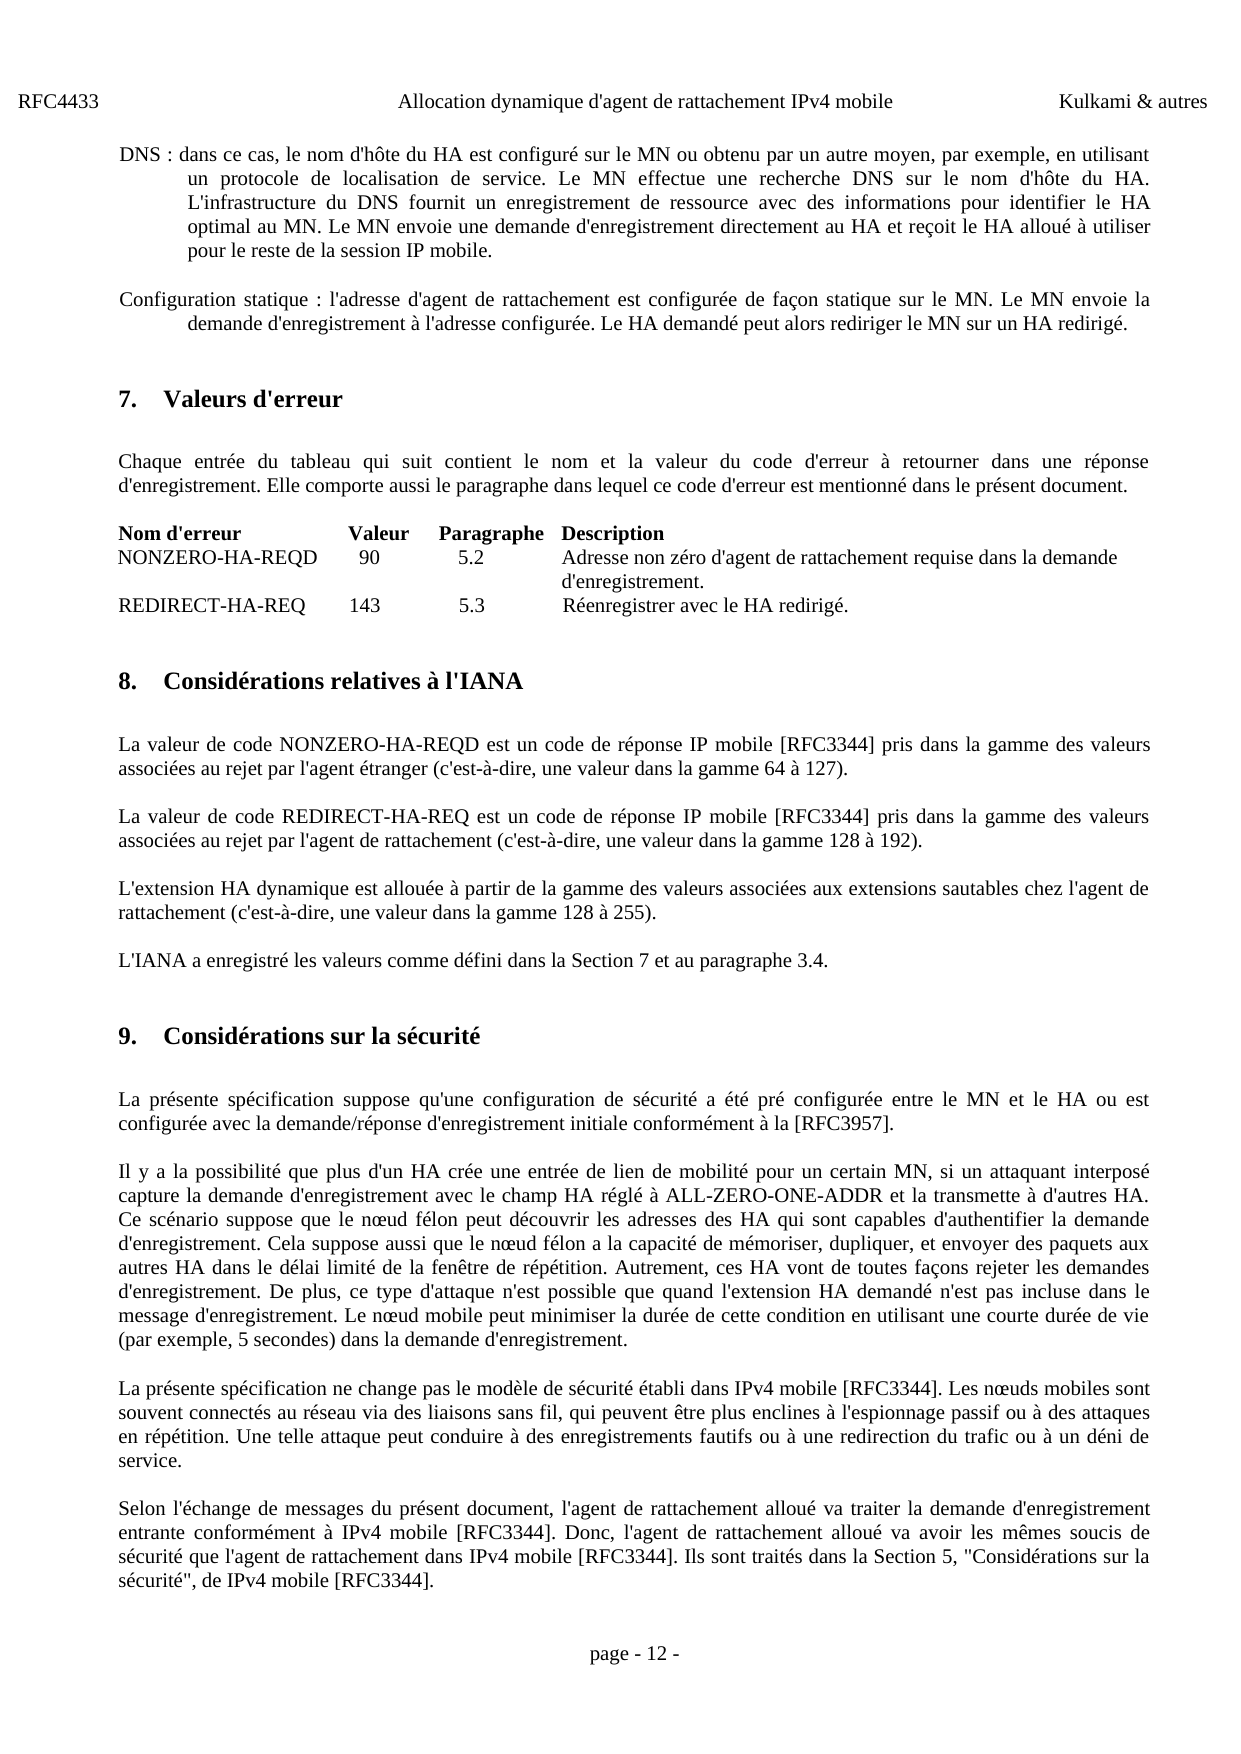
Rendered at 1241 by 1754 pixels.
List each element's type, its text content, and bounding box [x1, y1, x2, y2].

text Chaque entrée du tableau qui suit contient le nom et la valeur du code d'erreur à retourner dans une réponse d'enregistrement. Elle comporte aussi le paragraphe dans lequel ce code d'erreur est mentionné dans le présent document. [118, 449, 1152, 497]
text DNS : dans ce cas, le nom d'hôte du HA est configuré sur le MN ou obtenu par un autre moyen, par exemple, en utilisant un protocole de localisation de service. Le MN effectue une recherche DNS sur le nom d'hôte du HA. L'infrastructure du DNS fournit un enregistrement de ressource avec des informations pour identifier le HA optimal au MN. Le MN envoie une demande d'enregistrement directement au HA et reçoit le HA alloué à utiliser pour le reste de la session IP mobile. [119, 142, 1152, 262]
text Il y a la possibilité que plus d'un HA crée une entrée de lien de mobilité pour un certain MN, si un attaquant interposé capture la demande d'enregistrement avec le champ HA réglé à ALL-ZERO-ONE-ADDR et la transmette à d'autres HA. Ce scénario suppose que le nœud félon peut découvrir les adresses des HA qui sont capables d'authentifier la demande d'enregistrement. Cela suppose aussi que le nœud félon a la capacité de mémoriser, dupliquer, et envoyer des paquets aux autres HA dans le délai limité de la fenêtre de répétition. Autrement, ces HA vont de toutes façons rejeter les demandes d'enregistrement. De plus, ce type d'attaque n'est possible que quand l'extension HA demandé n'est pas incluse dans le message d'enregistrement. Le nœud mobile peut minimiser la durée de cette condition en utilisant une courte durée de vie (par exemple, 5 secondes) dans la demande d'enregistrement. [118, 1159, 1152, 1351]
text Nom d'erreur Valeur Paragraphe Description [118, 521, 1152, 545]
text La présente spécification ne change pas le modèle de sécurité établi dans IPv4 mobile [RFC3344]. Les nœuds mobiles sont souvent connectés au réseau via des liaisons sans fil, qui peuvent être plus enclines à l'espionnage passif ou à des attaques en répétition. Une telle attaque peut conduire à des enregistrements fautifs ou à une redirection du trafic ou à un déni de service. [118, 1376, 1152, 1472]
text REDIRECT-HA-REQ 143 5.3 Réenregistrer avec le HA redirigé. [118, 593, 1152, 617]
text La valeur de code REDIRECT-HA-REQ est un code de réponse IP mobile [RFC3344] pris dans la gamme des valeurs associées au rejet par l'agent de rattachement (c'est-à-dire, une valeur dans la gamme 128 à 192). [118, 804, 1152, 852]
text L'extension HA dynamique est allouée à partir de la gamme des valeurs associées aux extensions sautables chez l'agent de rattachement (c'est-à-dire, une valeur dans la gamme 128 à 255). [118, 876, 1152, 924]
text Configuration statique : l'adresse d'agent de rattachement est configurée de façon statique sur le MN. Le MN envoie la demande d'enregistrement à l'adresse configurée. Le HA demandé peut alors rediriger le MN sur un HA redirigé. [119, 286, 1152, 334]
text NONZERO-HA-REQD 90 5.2 Adresse non zéro d'agent de rattachement requise dans la demande d'enregistrement. [117, 545, 1152, 593]
subtitle 8. Considérations relatives à l'IANA [118, 666, 1152, 695]
subtitle 9. Considérations sur la sécurité [118, 1021, 1152, 1050]
text La présente spécification suppose qu'une configuration de sécurité a été pré configurée entre le MN et le HA ou est configurée avec la demande/réponse d'enregistrement initiale conformément à la [RFC3957]. [118, 1087, 1152, 1135]
text L'IANA a enregistré les valeurs comme défini dans la Section 7 et au paragraphe 3.4. [118, 948, 1152, 972]
text Selon l'échange de messages du présent document, l'agent de rattachement alloué va traiter la demande d'enregistrement entrante conformément à IPv4 mobile [RFC3344]. Donc, l'agent de rattachement alloué va avoir les mêmes soucis de sécurité que l'agent de rattachement dans IPv4 mobile [RFC3344]. Ils sont traités dans la Section 5, "Considérations sur la sécurité", de IPv4 mobile [RFC3344]. [118, 1496, 1152, 1592]
text La valeur de code NONZERO-HA-REQD est un code de réponse IP mobile [RFC3344] pris dans la gamme des valeurs associées au rejet par l'agent étranger (c'est-à-dire, une valeur dans la gamme 64 à 127). [118, 732, 1152, 780]
subtitle 7. Valeurs d'erreur [118, 384, 1152, 412]
